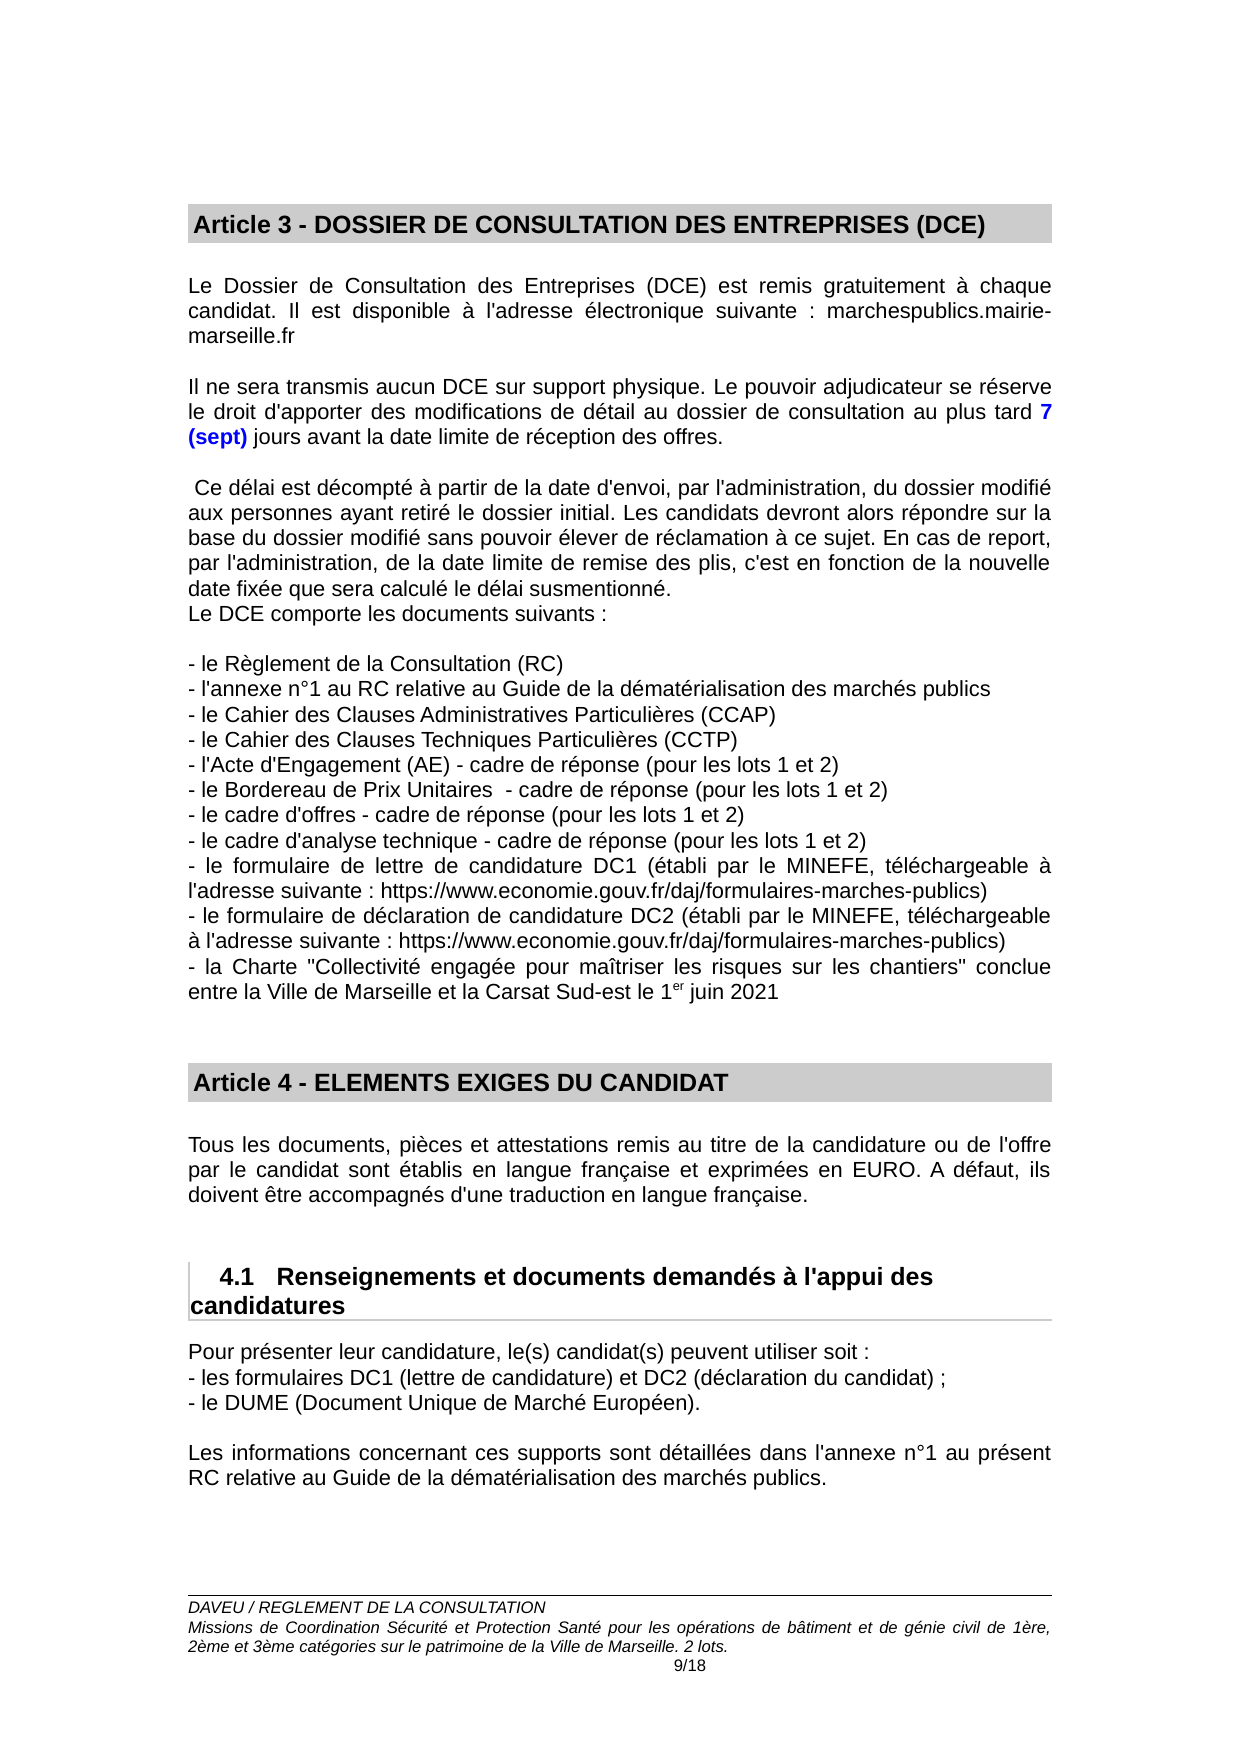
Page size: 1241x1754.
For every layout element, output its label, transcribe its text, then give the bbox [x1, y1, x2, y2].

text - le Bordereau de Prix Unitaires - cadre de réponse (pour les lots 1 et 2) [188, 777, 1052, 802]
text - le formulaire de lettre de candidature DC1 (établi par le MINEFE, téléchargeable à l'adresse suivante : https://www.economie.gouv.fr/daj/formulaires-marches-publics) [188, 853, 1052, 903]
text Le Dossier de Consultation des Entreprises (DCE) est remis gratuitement à chaque candidat. Il est disponible à l'adresse électronique suivante : marchespublics.mairie-marseille.fr [188, 273, 1052, 349]
text - le formulaire de déclaration de candidature DC2 (établi par le MINEFE, téléchargeable à l'adresse suivante : https://www.economie.gouv.fr/daj/formulaires-marches-publics) [188, 903, 1052, 954]
text Tous les documents, pièces et attestations remis au titre de la candidature ou de l'offre par le candidat sont établis en langue française et exprimées en EURO. A défaut, ils doivent être accompagnés d'une traduction en langue française. [188, 1132, 1052, 1207]
text - le DUME (Document Unique de Marché Européen). [188, 1389, 1052, 1415]
text - le cadre d'analyse technique - cadre de réponse (pour les lots 1 et 2) [188, 828, 1052, 853]
text - le Cahier des Clauses Administratives Particulières (CCAP) [188, 702, 1052, 727]
text - l'annexe n°1 au RC relative au Guide de la dématérialisation des marchés publics [188, 676, 1052, 702]
text Ce délai est décompté à partir de la date d'envoi, par l'administration, du dossier modifié aux personnes ayant retiré le dossier initial. Les candidats devront alors répondre sur la base du dossier modifié sans pouvoir élever de réclamation à ce sujet. En cas de report, par l'administration, de la date limite de remise des plis, c'est en fonction de la nouvelle date fixée que sera calculé le délai susmentionné. [188, 475, 1052, 601]
text - le cadre d'offres - cadre de réponse (pour les lots 1 et 2) [188, 802, 1052, 828]
text Il ne sera transmis aucun DCE sur support physique. Le pouvoir adjudicateur se réserve le droit d'apporter des modifications de détail au dossier de consultation au plus tard 7 (sept) jours avant la date limite de réception des offres. [188, 374, 1052, 449]
subtitle ELEMENTS EXIGES DU CANDIDAT [190, 1065, 1050, 1100]
text Pour présenter leur candidature, le(s) candidat(s) peuvent utiliser soit : [188, 1339, 1052, 1364]
text Le DCE comporte les documents suivants : [188, 601, 1052, 626]
text - l'Acte d'Engagement (AE) - cadre de réponse (pour les lots 1 et 2) [188, 752, 1052, 777]
text - la Charte "Collectivité engagée pour maîtriser les risques sur les chantiers" conclue entre la Ville de Marseille et la Carsat Sud-est le 1er juin 2021 [188, 954, 1052, 1004]
text - le Cahier des Clauses Techniques Particulières (CCTP) [188, 727, 1052, 752]
text - les formulaires DC1 (lettre de candidature) et DC2 (déclaration du candidat) ; [188, 1364, 1052, 1389]
text - le Règlement de la Consultation (RC) [188, 651, 1052, 676]
subtitle Renseignements et documents demandés à l'appui des candidatures [190, 1262, 1052, 1319]
subtitle DOSSIER DE CONSULTATION DES ENTREPRISES (DCE) [190, 207, 1050, 241]
text Les informations concernant ces supports sont détaillées dans l'annexe n°1 au présent RC relative au Guide de la dématérialisation des marchés publics. [188, 1440, 1052, 1490]
